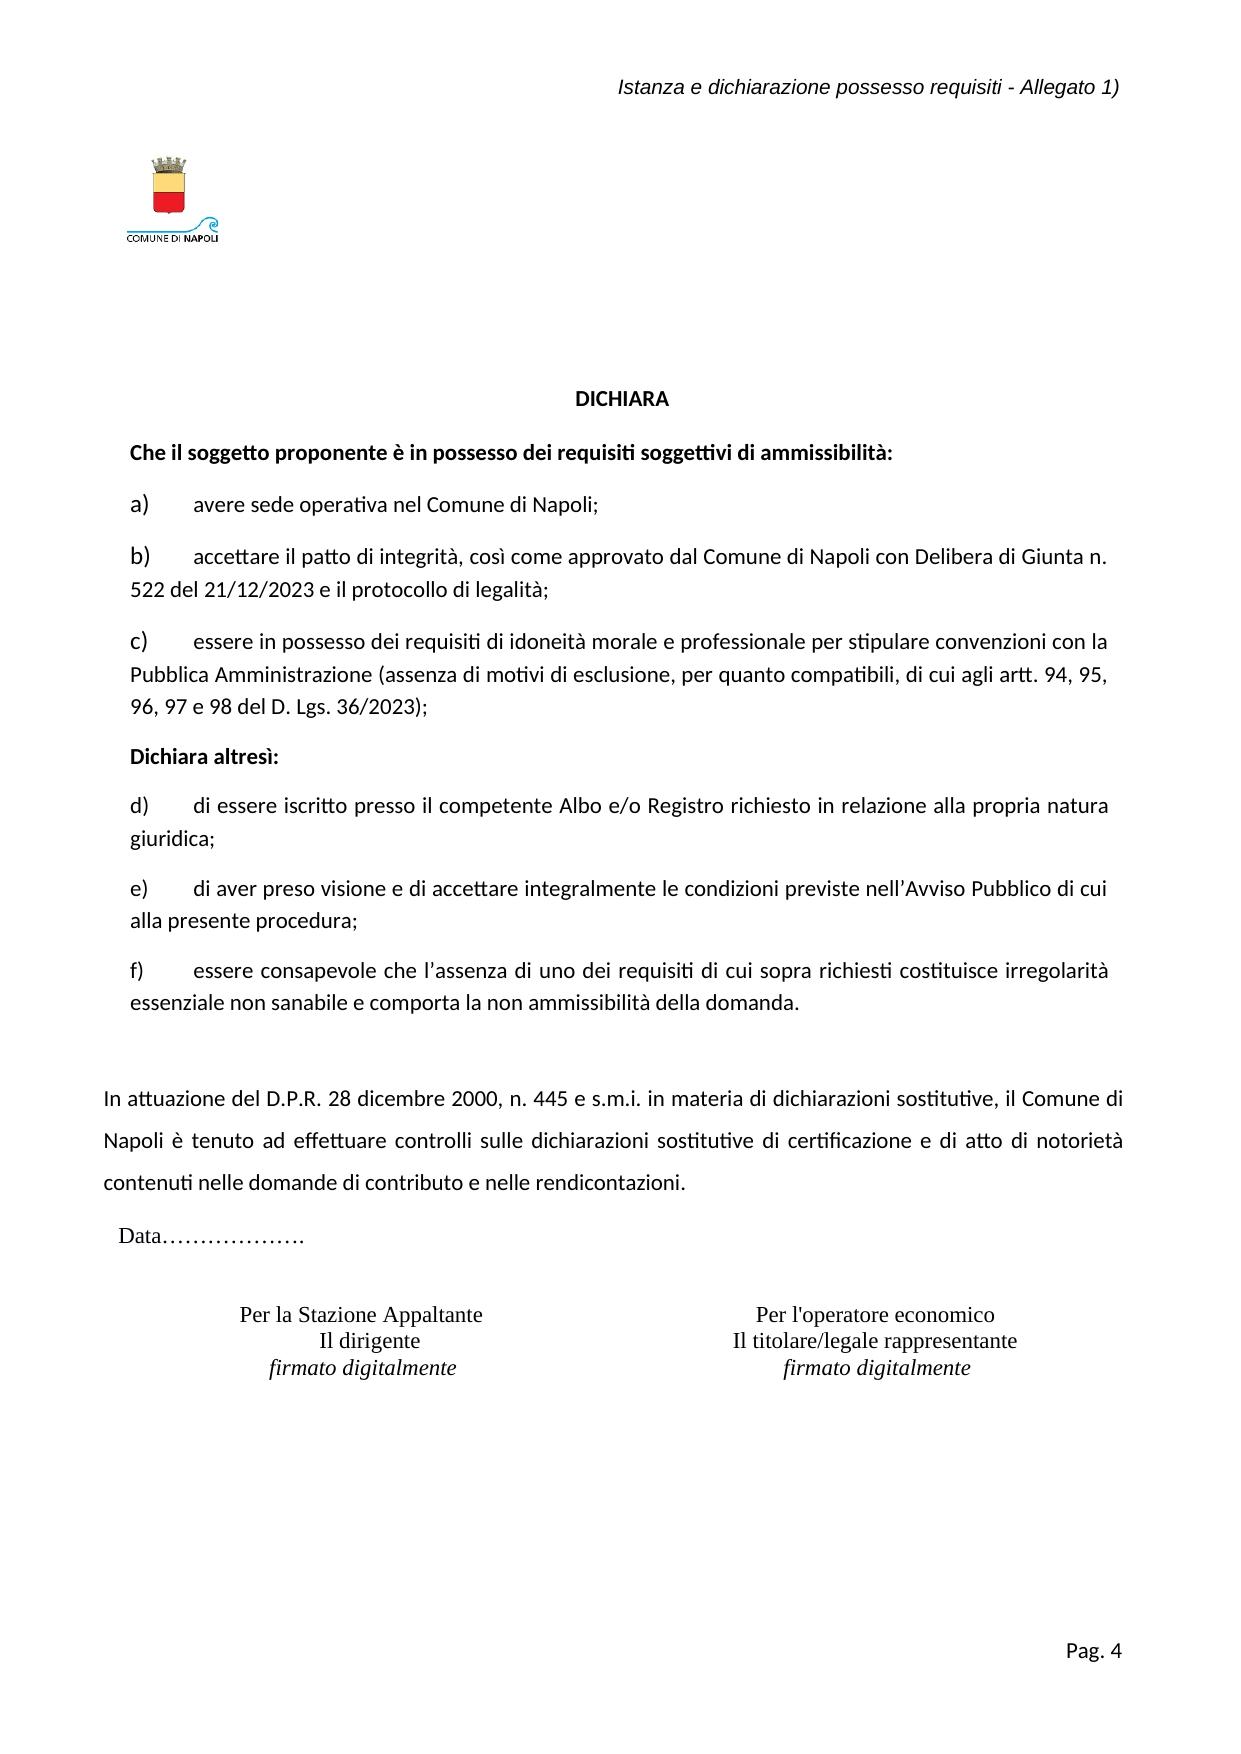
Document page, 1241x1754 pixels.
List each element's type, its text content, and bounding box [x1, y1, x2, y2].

text Pag. 4 [118, 1636, 1122, 1664]
list d) di essere iscritto presso il competente Albo e/o Registro richiesto in relazione alla propria natura giuridica; [130, 792, 1110, 852]
text f) essere consapevole che l’assenza di uno dei requisiti di cui sopra richiesti costituisce irregolarità essenziale non sanabile e comporta la non ammissibilità della domanda. [130, 956, 1110, 1016]
list avere sede operativa nel Comune di Napoli; [130, 488, 1110, 518]
text Che il soggetto proponente è in possesso dei requisiti soggettivi di ammissibilità: [130, 438, 1110, 466]
table_header Per la Stazione Appaltante Il dirigente firmato digitalmente [96, 1301, 627, 1433]
text In attuazione del D.P.R. 28 dicembre 2000, n. 445 e s.m.i. in materia di dichiarazioni sostitutive, il Comune di Napoli è tenuto ad effettuare controlli sulle dichiarazioni sostitutive di certificazione e di atto di notorietà contenuti nelle domande di contributo e nelle rendicontazioni. [103, 1084, 1126, 1196]
list Dichiara altresì: [130, 742, 1110, 770]
picture [125, 153, 219, 244]
text Data………………. [118, 1222, 1122, 1249]
text DICHIARA [118, 384, 1126, 412]
list essere in possesso dei requisiti di idoneità morale e professionale per stipulare convenzioni con la Pubblica Amministrazione (assenza di motivi di esclusione, per quanto compatibili, di cui agli artt. 94, 95, 96, 97 e 98 del D. Lgs. 36/2023); [130, 625, 1110, 720]
text e) di aver preso visione e di accettare integralmente le condizioni previste nell’Avviso Pubblico di cui alla presente procedura; [130, 874, 1110, 934]
list accettare il patto di integrità, così come approvato dal Comune di Napoli con Delibera di Giunta n. 522 del 21/12/2023 e il protocollo di legalità; [130, 540, 1110, 603]
table_header Per l'operatore economico Il titolare/legale rappresentante firmato digitalmente [627, 1301, 1124, 1433]
